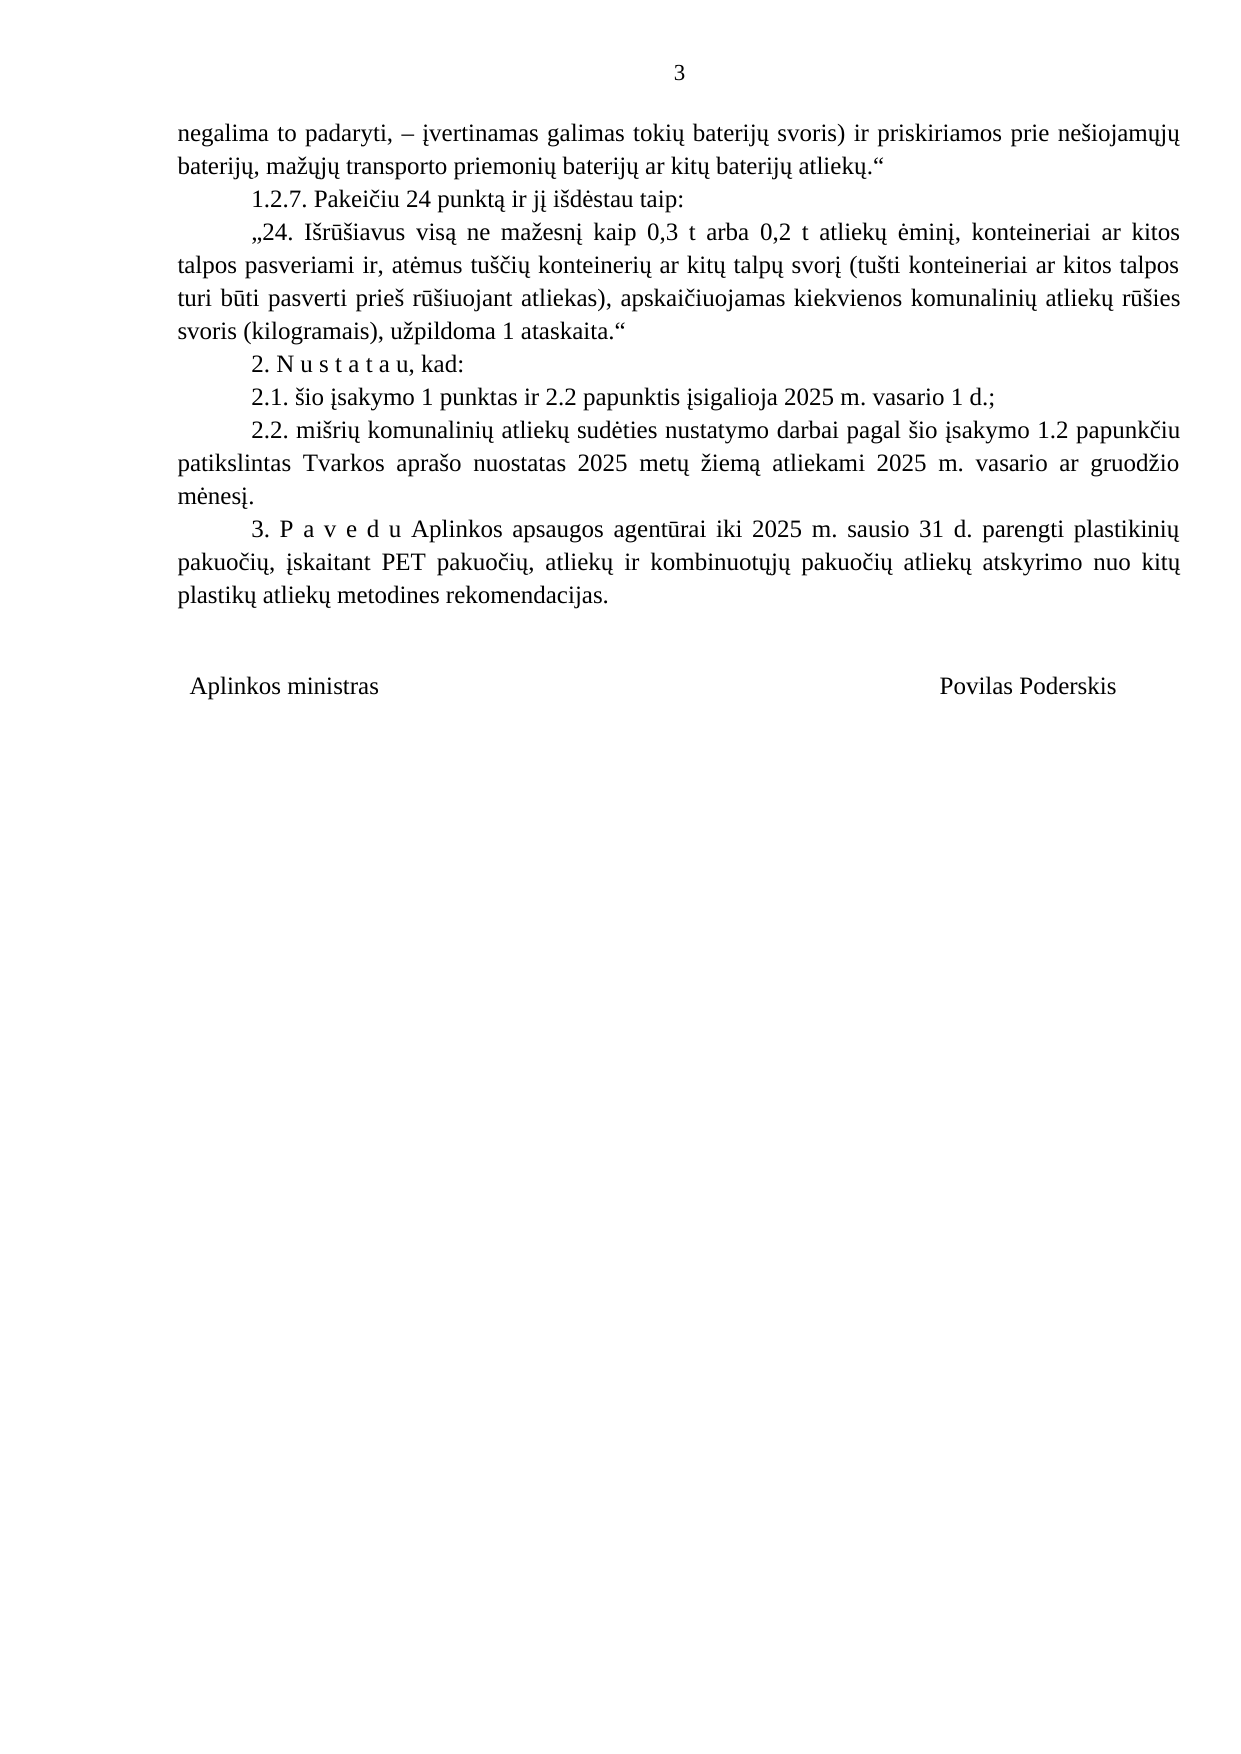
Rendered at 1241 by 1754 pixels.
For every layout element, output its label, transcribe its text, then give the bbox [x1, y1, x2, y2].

text „24. Išrūšiavus visą ne mažesnį kaip 0,3 t arba 0,2 t atliekų ėminį, konteineriai ar kitos talpos pasveriami ir, atėmus tuščių konteinerių ar kitų talpų svorį (tušti konteineriai ar kitos talpos turi būti pasverti prieš rūšiuojant atliekas), apskaičiuojamas kiekvienos komunalinių atliekų rūšies svoris (kilogramais), užpildoma 1 ataskaita.“ [177, 217, 1181, 345]
text 2.1. šio įsakymo 1 punktas ir 2.2 papunktis įsigalioja 2025 m. vasario 1 d.; [177, 382, 1181, 411]
text 2. N u s t a t a u, kad: [177, 349, 1181, 378]
text 1.2.7. Pakeičiu 24 punktą ir jį išdėstau taip: [177, 184, 1181, 213]
text Aplinkos ministras Povilas Poderskis [189, 671, 1177, 700]
text negalima to padaryti, – įvertinamas galimas tokių baterijų svoris) ir priskiriamos prie nešiojamųjų baterijų, mažųjų transporto priemonių baterijų ar kitų baterijų atliekų.“ [177, 118, 1181, 180]
text 3. P a v e d u Aplinkos apsaugos agentūrai iki 2025 m. sausio 31 d. parengti plastikinių pakuočių, įskaitant PET pakuočių, atliekų ir kombinuotųjų pakuočių atliekų atskyrimo nuo kitų plastikų atliekų metodines rekomendacijas. [177, 514, 1181, 609]
text 2.2. mišrių komunalinių atliekų sudėties nustatymo darbai pagal šio įsakymo 1.2 papunkčiu patikslintas Tvarkos aprašo nuostatas 2025 metų žiemą atliekami 2025 m. vasario ar gruodžio mėnesį. [177, 415, 1181, 510]
